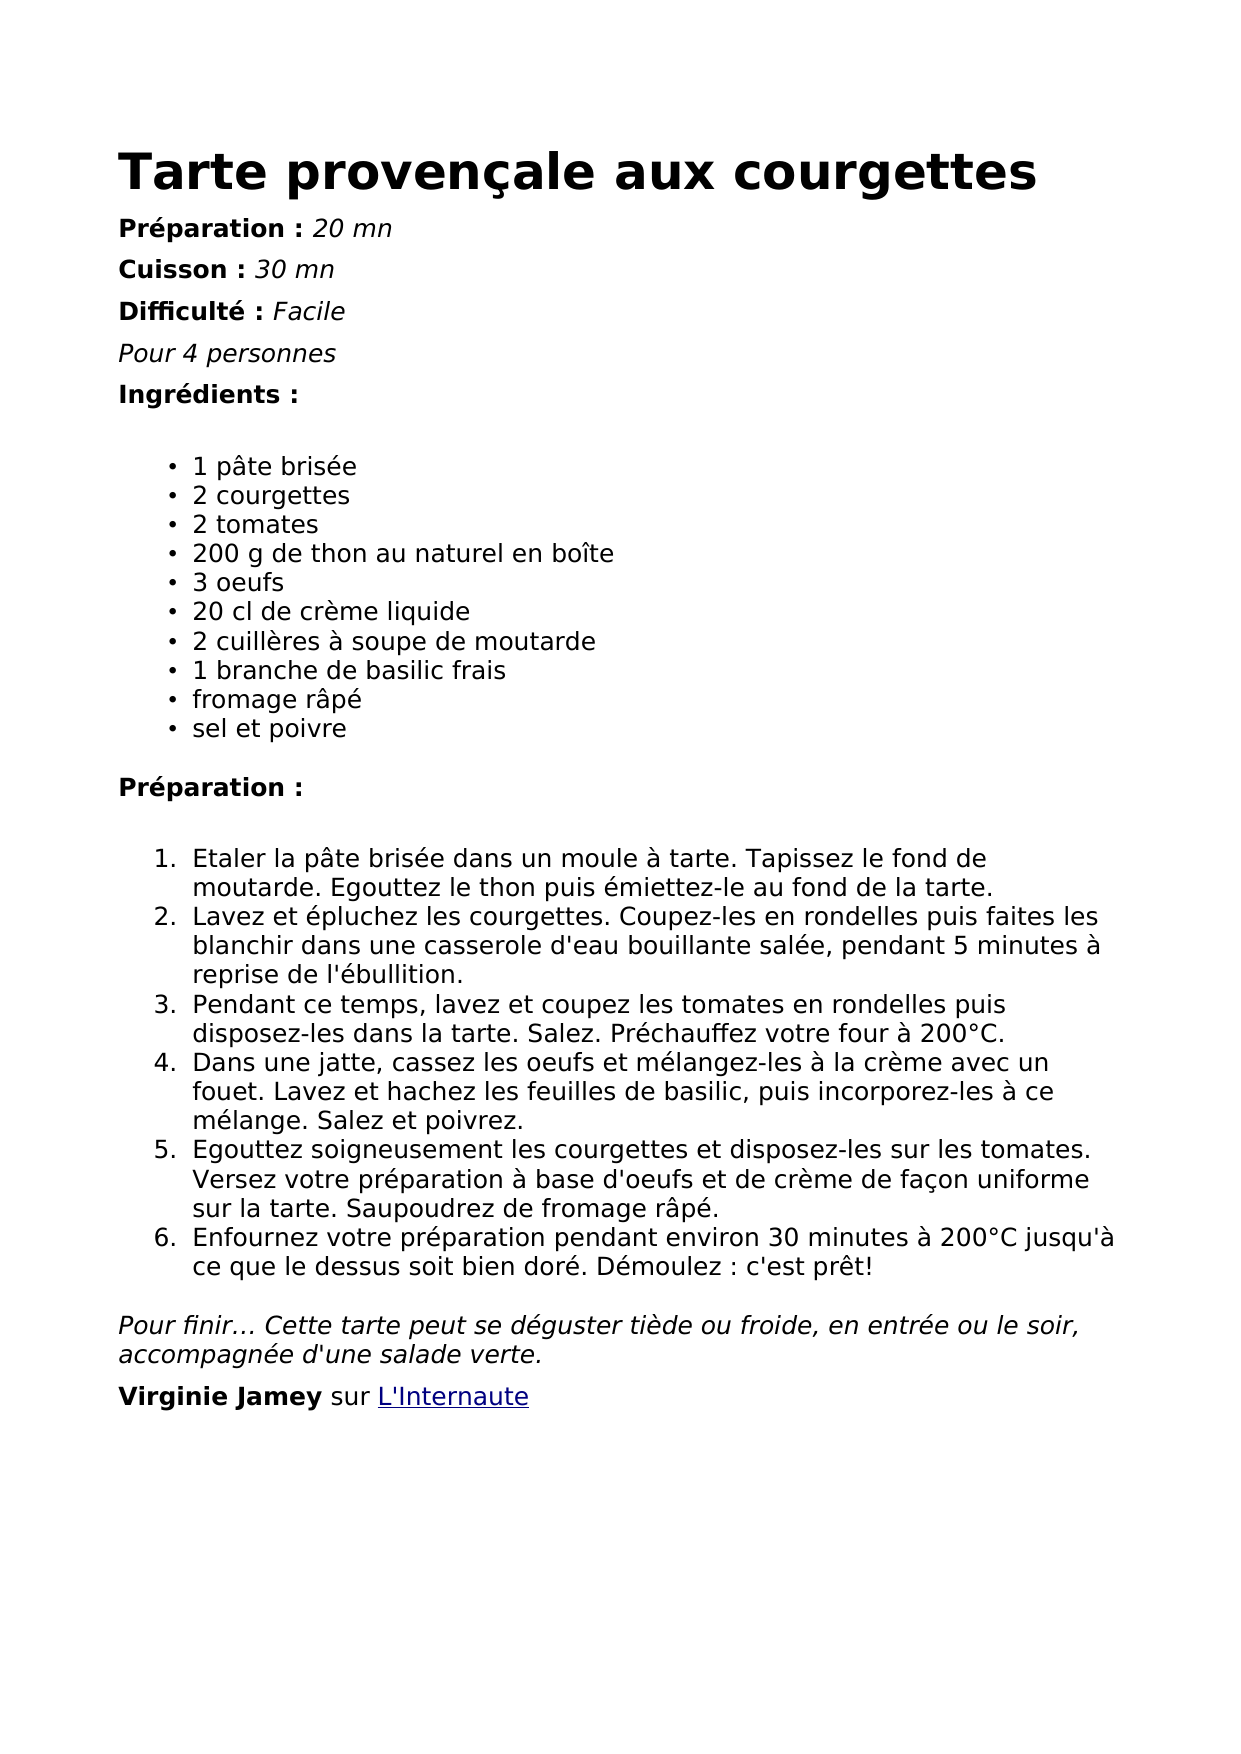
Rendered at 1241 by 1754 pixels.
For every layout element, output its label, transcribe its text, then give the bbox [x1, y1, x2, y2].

list 2 tomates [177, 510, 1122, 539]
list 1 pâte brisée [177, 452, 1122, 481]
list Enfournez votre préparation pendant environ 30 minutes à 200°C jusqu'à ce que le dessus soit bien doré. Démoulez : c'est prêt! [177, 1223, 1122, 1281]
text Virginie Jamey sur L'Internaute [118, 1382, 1122, 1411]
list Pendant ce temps, lavez et coupez les tomates en rondelles puis disposez-les dans la tarte. Salez. Préchauffez votre four à 200°C. [177, 990, 1122, 1048]
text Cuisson : 30 mn [118, 256, 1122, 285]
list Etaler la pâte brisée dans un moule à tarte. Tapissez le fond de moutarde. Egouttez le thon puis émiettez-le au fond de la tarte. [177, 844, 1122, 902]
list 2 courgettes [177, 481, 1122, 510]
text Préparation : [118, 773, 1122, 802]
list 20 cl de crème liquide [177, 597, 1122, 627]
list fromage râpé [177, 685, 1122, 714]
text Ingrédients : [118, 381, 1122, 410]
text Pour 4 personnes [118, 339, 1122, 368]
list Dans une jatte, cassez les oeufs et mélangez-les à la crème avec un fouet. Lavez et hachez les feuilles de basilic, puis incorporez-les à ce mélange. Salez et poivrez. [177, 1048, 1122, 1136]
list sel et poivre [177, 714, 1122, 743]
list 2 cuillères à soupe de moutarde [177, 627, 1122, 656]
list Lavez et épluchez les courgettes. Coupez-les en rondelles puis faites les blanchir dans une casserole d'eau bouillante salée, pendant 5 minutes à reprise de l'ébullition. [177, 902, 1122, 990]
subtitle Tarte provençale aux courgettes [118, 143, 1122, 201]
list Egouttez soigneusement les courgettes et disposez-les sur les tomates. Versez votre préparation à base d'oeufs et de crème de façon uniforme sur la tarte. Saupoudrez de fromage râpé. [177, 1136, 1122, 1223]
text Difficulté : Facile [118, 297, 1122, 326]
text Préparation : 20 mn [118, 214, 1122, 243]
list 200 g de thon au naturel en boîte [177, 539, 1122, 568]
list 1 branche de basilic frais [177, 656, 1122, 685]
text Pour finir… Cette tarte peut se déguster tiède ou froide, en entrée ou le soir, accompagnée d'une salade verte. [118, 1311, 1122, 1369]
list 3 oeufs [177, 568, 1122, 597]
